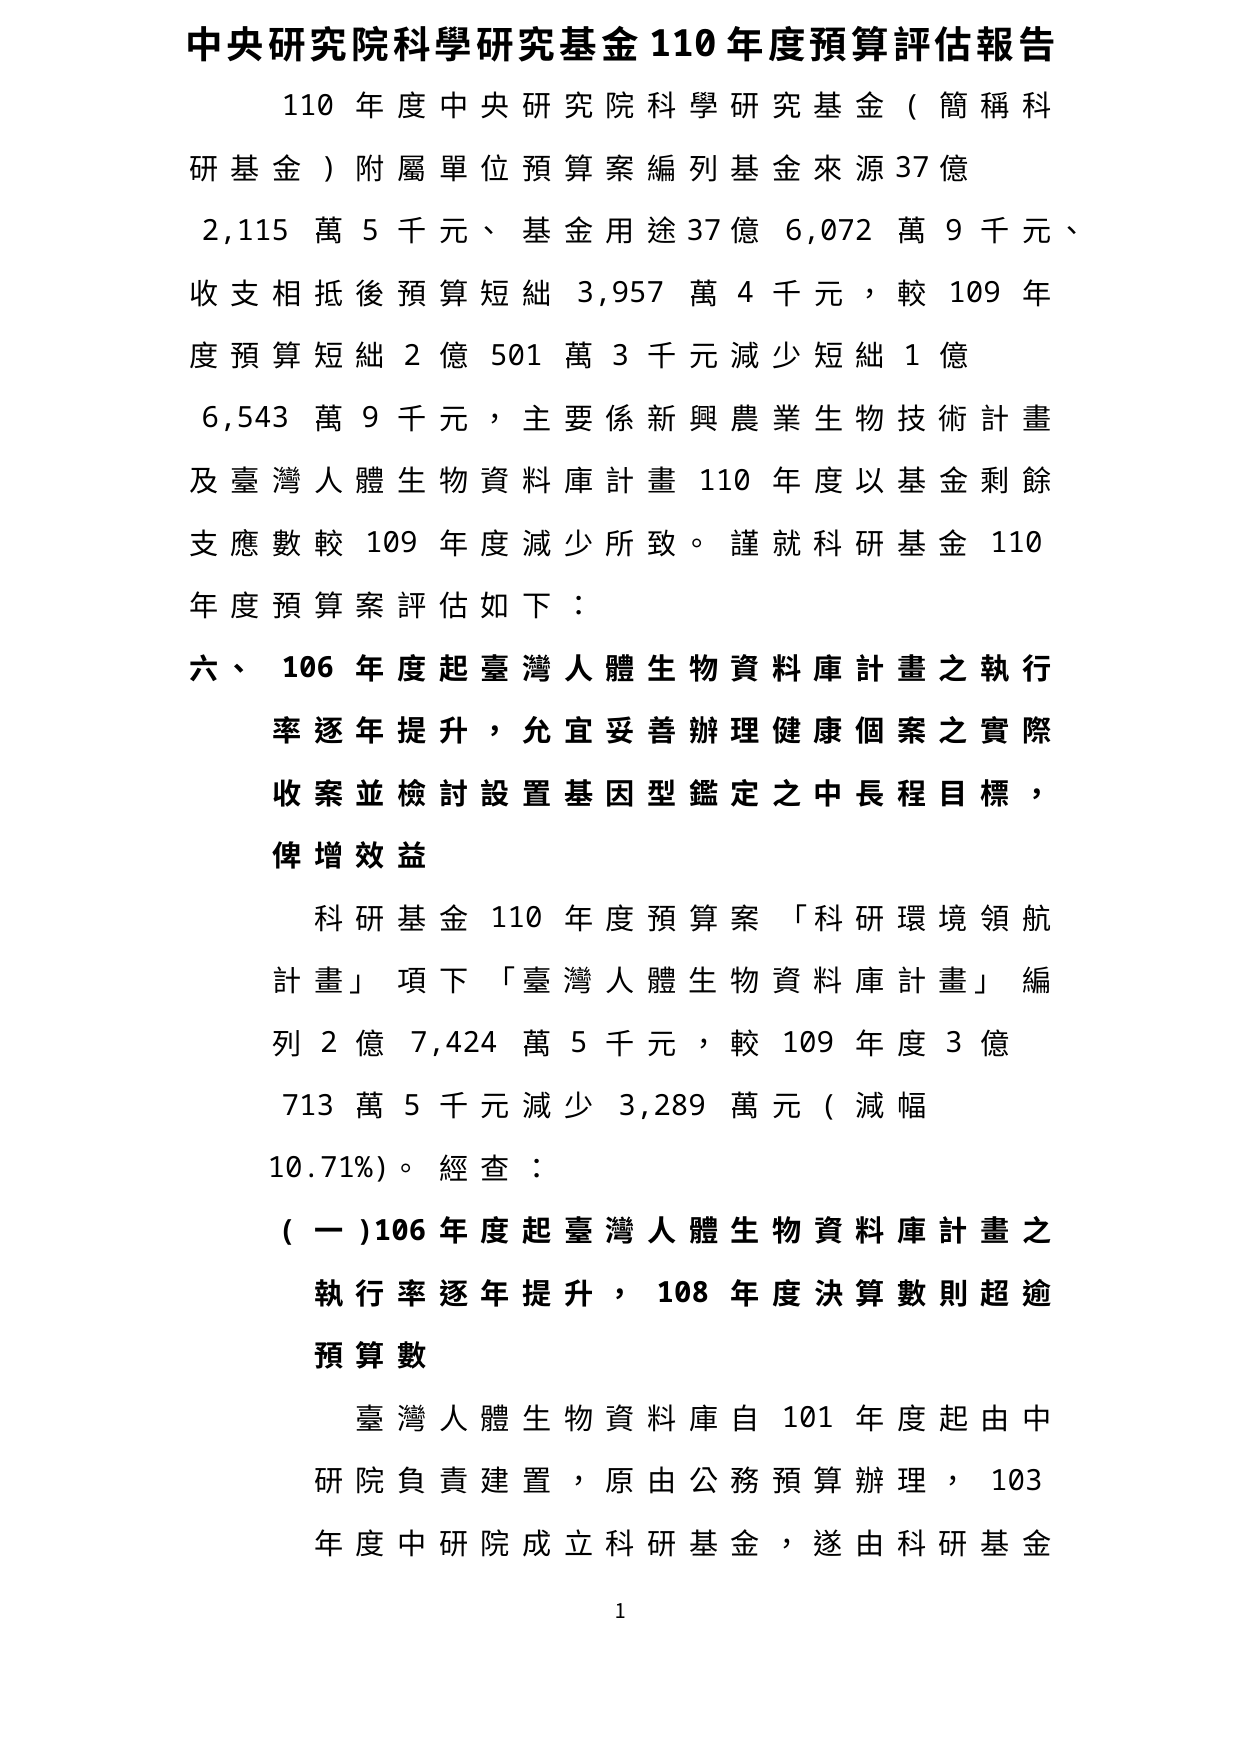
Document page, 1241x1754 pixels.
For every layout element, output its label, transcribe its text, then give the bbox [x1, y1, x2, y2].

text 六、106年度起臺灣人體生物資料庫計畫之執行率逐年提升，允宜妥善辦理健康個案之實際收案並檢討設置基因型鑑定之中長程目標，俾增效益 [183, 625, 1058, 875]
text 110年度中央研究院科學研究基金(簡稱科研基金)附屬單位預算案編列基金來源37億2,115萬5千元、基金用途37億6,072萬9千元、收支相抵後預算短絀3,957萬4千元，較109年度預算短絀2億501萬3千元減少短絀1億6,543萬9千元，主要係新興農業生物技術計畫及臺灣人體生物資料庫計畫110年度以基金剩餘支應數較109年度減少所致。謹就科研基金110年度預算案評估如下： [183, 62, 1058, 625]
text 中央研究院科學研究基金110年度預算評估報告 [183, 0, 1058, 62]
text 科研基金110年度預算案「科研環境領航計畫」項下「臺灣人體生物資料庫計畫」編列2億7,424萬5千元，較109年度3億713萬5千元減少3,289萬元(減幅10.71%)。經查： [242, 875, 1058, 1187]
text (一)106年度起臺灣人體生物資料庫計畫之執行率逐年提升，108年度決算數則超逾預算數 [242, 1187, 1058, 1375]
text 臺灣人體生物資料庫自101年度起由中研院負責建置，原由公務預算辦理，103年度中研院成立科研基金，遂由科研基金 [271, 1375, 1058, 1562]
